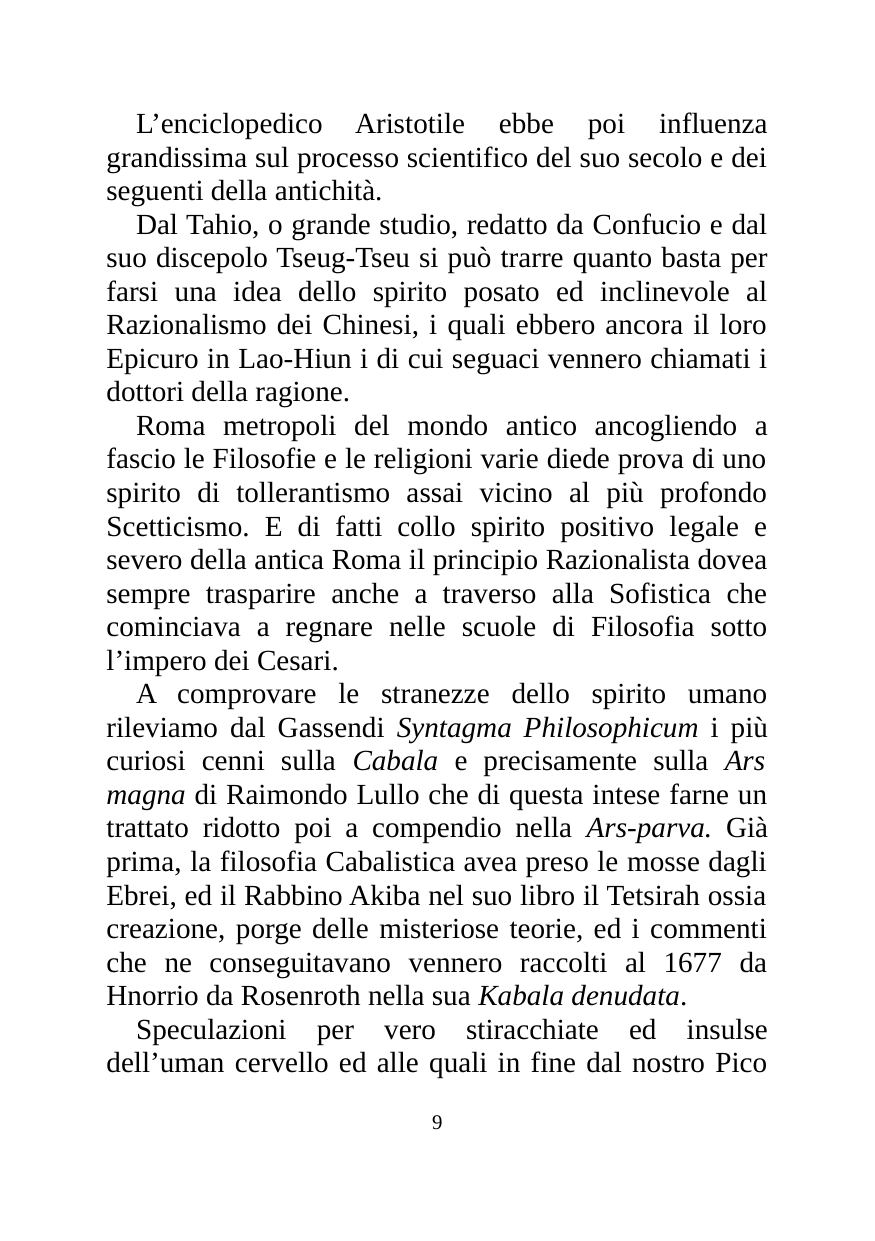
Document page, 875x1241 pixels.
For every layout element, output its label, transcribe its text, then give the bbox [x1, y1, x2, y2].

text Speculazioni per vero stiracchiate ed insulse dell’uman cervello ed alle quali in fine dal nostro Pico [106, 1012, 768, 1079]
text L’enciclopedico Aristotile ebbe poi influenza grandissima sul processo scientifico del suo secolo e dei seguenti della antichità. [106, 106, 768, 207]
text A comprovare le stranezze dello spirito umano rileviamo dal Gassendi Syntagma Philosophicum i più curiosi cenni sulla Cabala e precisamente sulla Ars magna di Raimondo Lullo che di questa intese farne un trattato ridotto poi a compendio nella Ars-parva. Già prima, la filosofia Cabalistica avea preso le mosse dagli Ebrei, ed il Rabbino Akiba nel suo libro il Tetsirah ossia creazione, porge delle misteriose teorie, ed i commenti che ne conseguitavano vennero raccolti al 1677 da Hnorrio da Rosenroth nella sua Kabala denudata. [106, 676, 768, 1012]
text Roma metropoli del mondo antico ancogliendo a fascio le Filosofie e le religioni varie diede prova di uno spirito di tollerantismo assai vicino al più profondo Scetticismo. E di fatti collo spirito positivo legale e severo della antica Roma il principio Razionalista dovea sempre trasparire anche a traverso alla Sofistica che cominciava a regnare nelle scuole di Filosofia sotto l’impero dei Cesari. [106, 408, 768, 676]
text Dal Tahio, o grande studio, redatto da Confucio e dal suo discepolo Tseug-Tseu si può trarre quanto basta per farsi una idea dello spirito posato ed inclinevole al Razionalismo dei Chinesi, i quali ebbero ancora il loro Epicuro in Lao-Hiun i di cui seguaci vennero chiamati i dottori della ragione. [106, 207, 768, 408]
